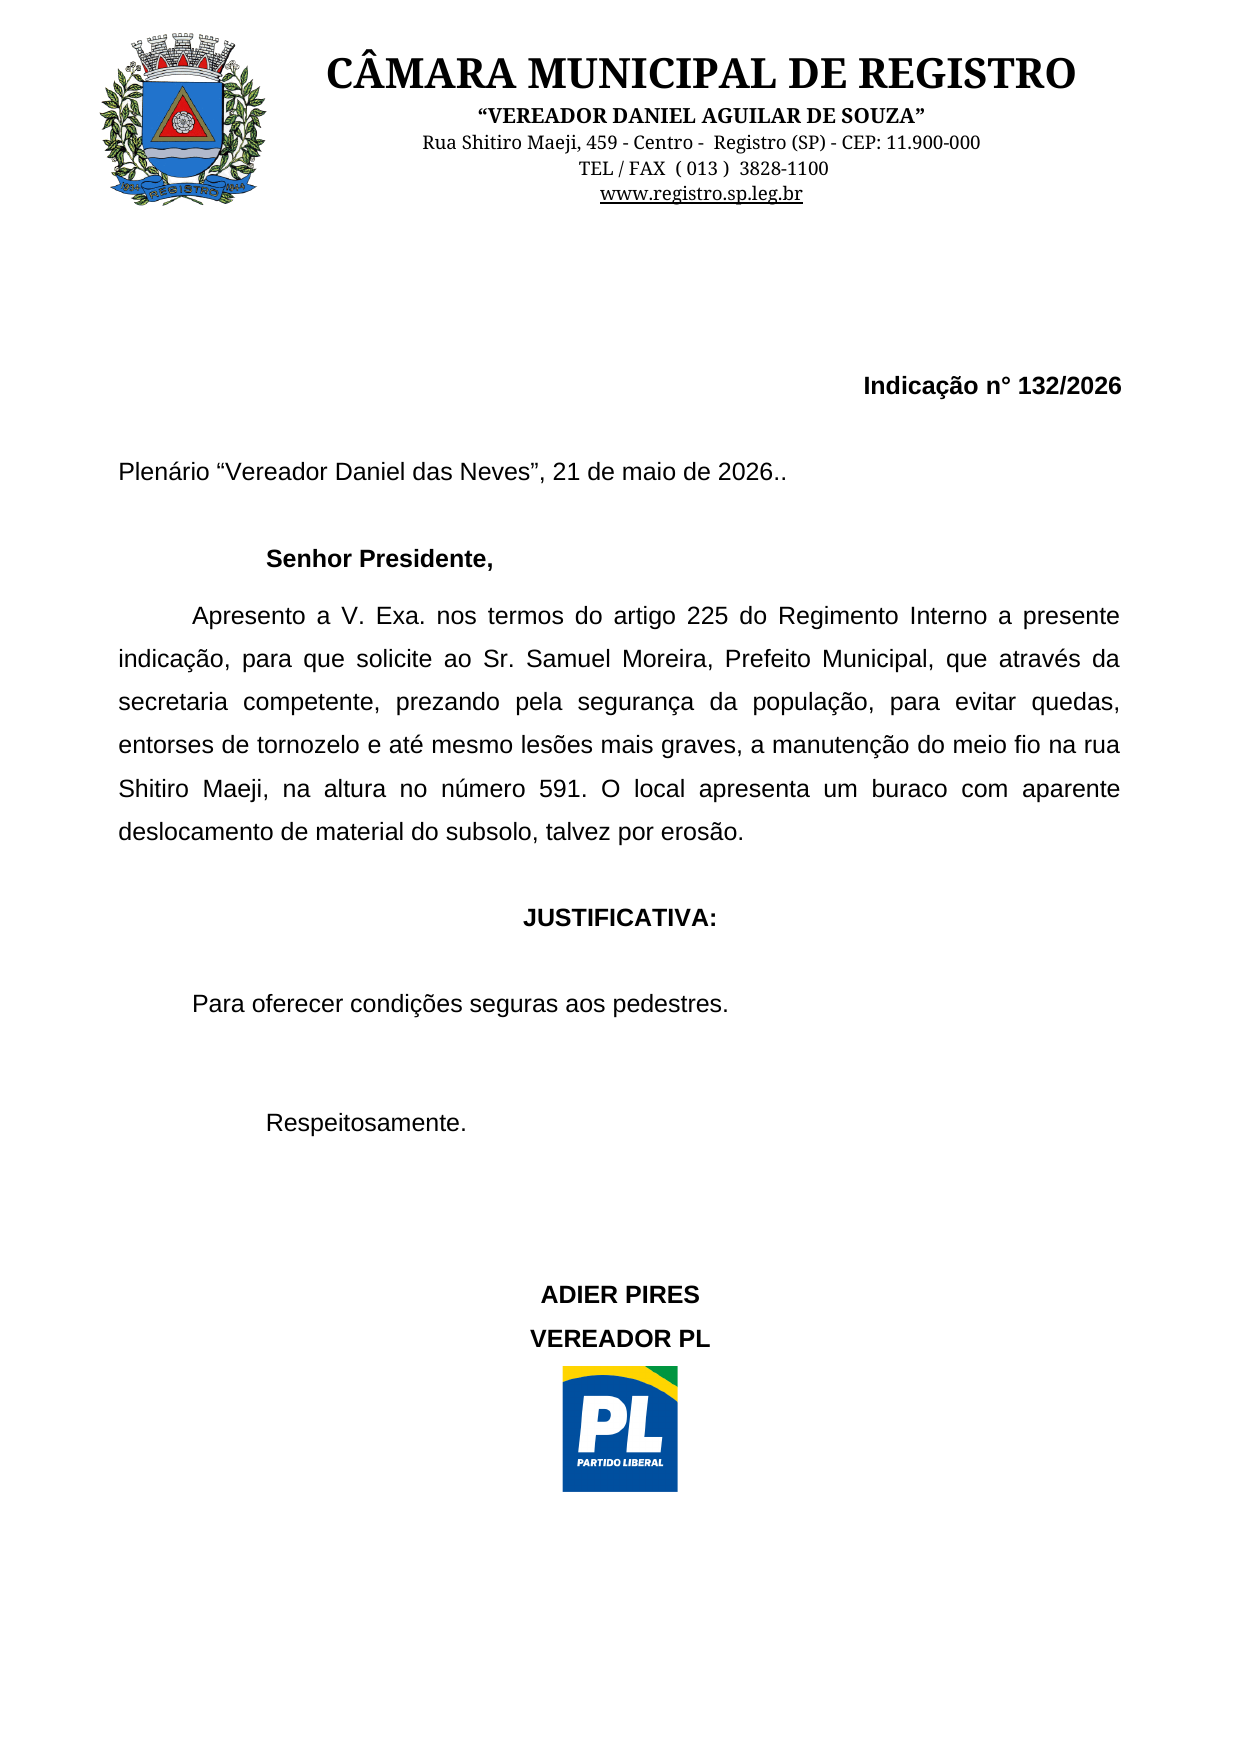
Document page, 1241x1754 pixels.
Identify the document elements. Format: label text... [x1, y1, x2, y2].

text ADIER PIRES [118, 1281, 1122, 1309]
text Apresento a V. Exa. nos termos do artigo 225 do Regimento Interno a presente indicação, para que solicite ao Sr. Samuel Moreira, Prefeito Municipal, que através da secretaria competente, prezando pela segurança da população, para evitar quedas, entorses de tornozelo e até mesmo lesões mais graves, a manutenção do meio fio na rua Shitiro Maeji, na altura no número 591. O local apresenta um buraco com aparente deslocamento de material do subsolo, talvez por erosão. [118, 601, 1122, 845]
text VEREADOR PL [118, 1324, 1122, 1352]
text Para oferecer condições seguras aos pedestres. [118, 989, 1122, 1017]
text Indicação n° 132/2026 [118, 371, 1122, 400]
picture [95, 27, 271, 211]
text JUSTIFICATIVA: [118, 903, 1122, 932]
text Respeitosamente. [118, 1108, 1122, 1137]
text Plenário “Vereador Daniel das Neves”, 21 de maio de 2026.. [118, 457, 1122, 486]
picture [562, 1366, 678, 1492]
text Senhor Presidente, [118, 543, 1122, 572]
